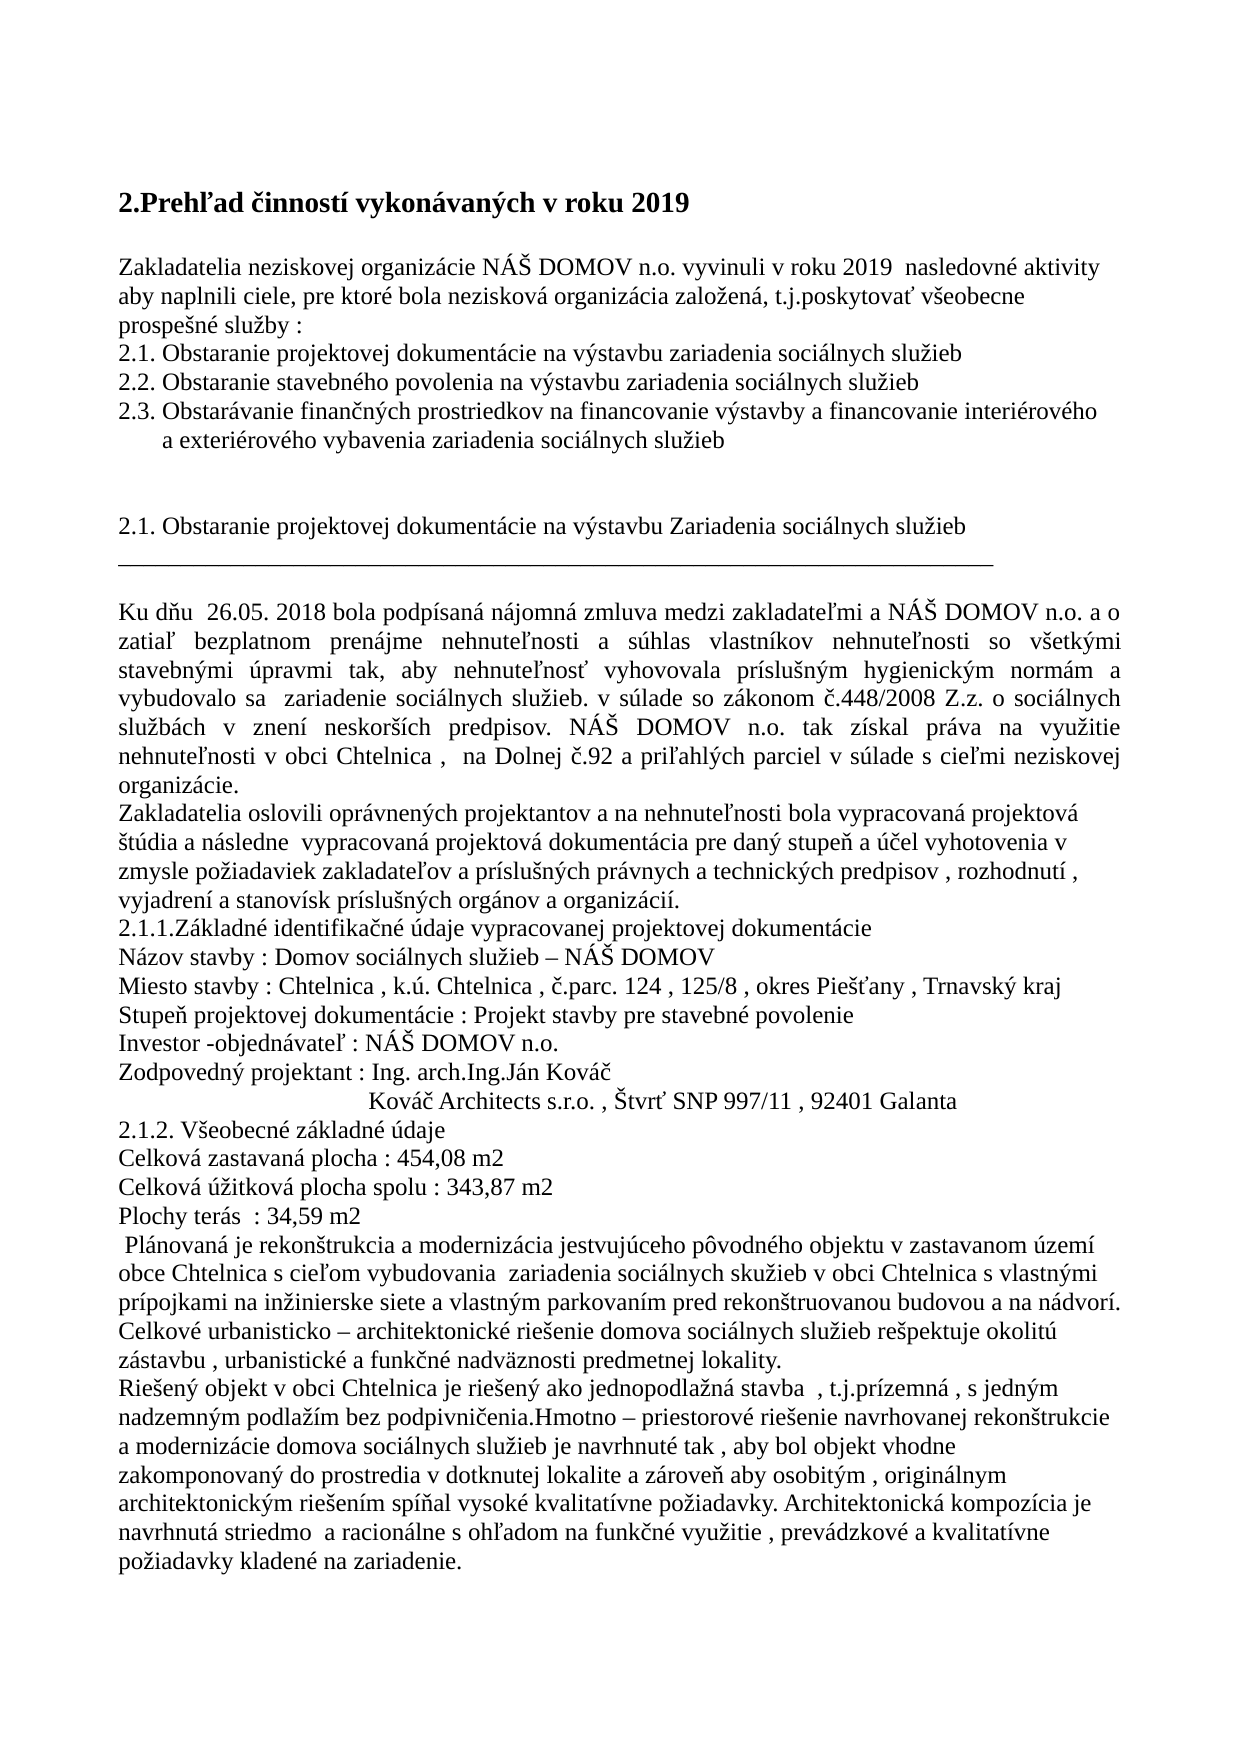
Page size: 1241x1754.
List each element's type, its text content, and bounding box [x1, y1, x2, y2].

text Plochy terás : 34,59 m2 [118, 1201, 1122, 1230]
text Zakladatelia oslovili oprávnených projektantov a na nehnuteľnosti bola vypracovaná projektová [118, 798, 1122, 827]
text Investor -objednávateľ : NÁŠ DOMOV n.o. [118, 1028, 1122, 1057]
text 2.1.1.Základné identifikačné údaje vypracovanej projektovej dokumentácie [118, 913, 1122, 942]
text 2.1. Obstaranie projektovej dokumentácie na výstavbu zariadenia sociálnych služieb [118, 338, 1122, 367]
text Celková úžitková plocha spolu : 343,87 m2 [118, 1172, 1122, 1201]
text Názov stavby : Domov sociálnych služieb – NÁŠ DOMOV [118, 942, 1122, 971]
text a exteriérového vybavenia zariadenia sociálnych služieb [118, 425, 1122, 453]
text Celkové urbanisticko – architektonické riešenie domova sociálnych služieb rešpektuje okolitú zástavbu , urbanistické a funkčné nadväznosti predmetnej lokality. [118, 1316, 1122, 1373]
text Riešený objekt v obci Chtelnica je riešený ako jednopodlažná stavba , t.j.prízemná , s jedným nadzemným podlažím bez podpivničenia.Hmotno – priestorové riešenie navrhovanej rekonštrukcie a modernizácie domova sociálnych služieb je navrhnuté tak , aby bol objekt vhodne zakomponovaný do prostredia v dotknutej lokalite a zároveň aby osobitým , originálnym architektonickým riešením spíňal vysoké kvalitatívne požiadavky. Architektonická kompozícia je navrhnutá striedmo a racionálne s ohľadom na funkčné využitie , prevádzkové a kvalitatívne požiadavky kladené na zariadenie. [118, 1373, 1122, 1575]
text Zakladatelia neziskovej organizácie NÁŠ DOMOV n.o. vyvinuli v roku 2019 nasledovné aktivity aby naplnili ciele, pre ktoré bola nezisková organizácia založená, t.j.poskytovať všeobecne prospešné služby : [118, 252, 1122, 338]
text Zodpovedný projektant : Ing. arch.Ing.Ján Kováč [118, 1057, 1122, 1086]
text štúdia a následne vypracovaná projektová dokumentácia pre daný stupeň a účel vyhotovenia v zmysle požiadaviek zakladateľov a príslušných právnych a technických predpisov , rozhodnutí , [118, 827, 1122, 885]
text Stupeň projektovej dokumentácie : Projekt stavby pre stavebné povolenie [118, 1000, 1122, 1028]
text 2.Prehľad činností vykonávaných v roku 2019 [118, 185, 1122, 219]
text Ku dňu 26.05. 2018 bola podpísaná nájomná zmluva medzi zakladateľmi a NÁŠ DOMOV n.o. a o zatiaľ bezplatnom prenájme nehnuteľnosti a súhlas vlastníkov nehnuteľnosti so všetkými stavebnými úpravmi tak, aby nehnuteľnosť vyhovovala príslušným hygienickým normám a vybudovalo sa zariadenie sociálnych služieb. v súlade so zákonom č.448/2008 Z.z. o sociálnych službách v znení neskorších predpisov. NÁŠ DOMOV n.o. tak získal práva na využitie nehnuteľnosti v obci Chtelnica , na Dolnej č.92 a priľahlých parciel v súlade s cieľmi neziskovej organizácie. [118, 597, 1122, 798]
text Kováč Architects s.r.o. , Štvrť SNP 997/11 , 92401 Galanta [118, 1086, 1122, 1115]
text vyjadrení a stanovísk príslušných orgánov a organizácií. [118, 885, 1122, 913]
text 2.1.2. Všeobecné základné údaje [118, 1115, 1122, 1143]
text Plánovaná je rekonštrukcia a modernizácia jestvujúceho pôvodného objektu v zastavanom území obce Chtelnica s cieľom vybudovania zariadenia sociálnych skužieb v obci Chtelnica s vlastnými prípojkami na inžinierske siete a vlastným parkovaním pred rekonštruovanou budovou a na nádvorí. [118, 1230, 1122, 1316]
text 2.2. Obstaranie stavebného povolenia na výstavbu zariadenia sociálnych služieb [118, 367, 1122, 396]
text Miesto stavby : Chtelnica , k.ú. Chtelnica , č.parc. 124 , 125/8 , okres Piešťany , Trnavský kraj [118, 971, 1122, 1000]
text 2.1. Obstaranie projektovej dokumentácie na výstavbu Zariadenia sociálnych služieb [118, 511, 1122, 540]
text Celková zastavaná plocha : 454,08 m2 [118, 1143, 1122, 1172]
text ______________________________________________________________________ [118, 540, 1122, 568]
text 2.3. Obstarávanie finančných prostriedkov na financovanie výstavby a financovanie interiérového [118, 396, 1122, 425]
